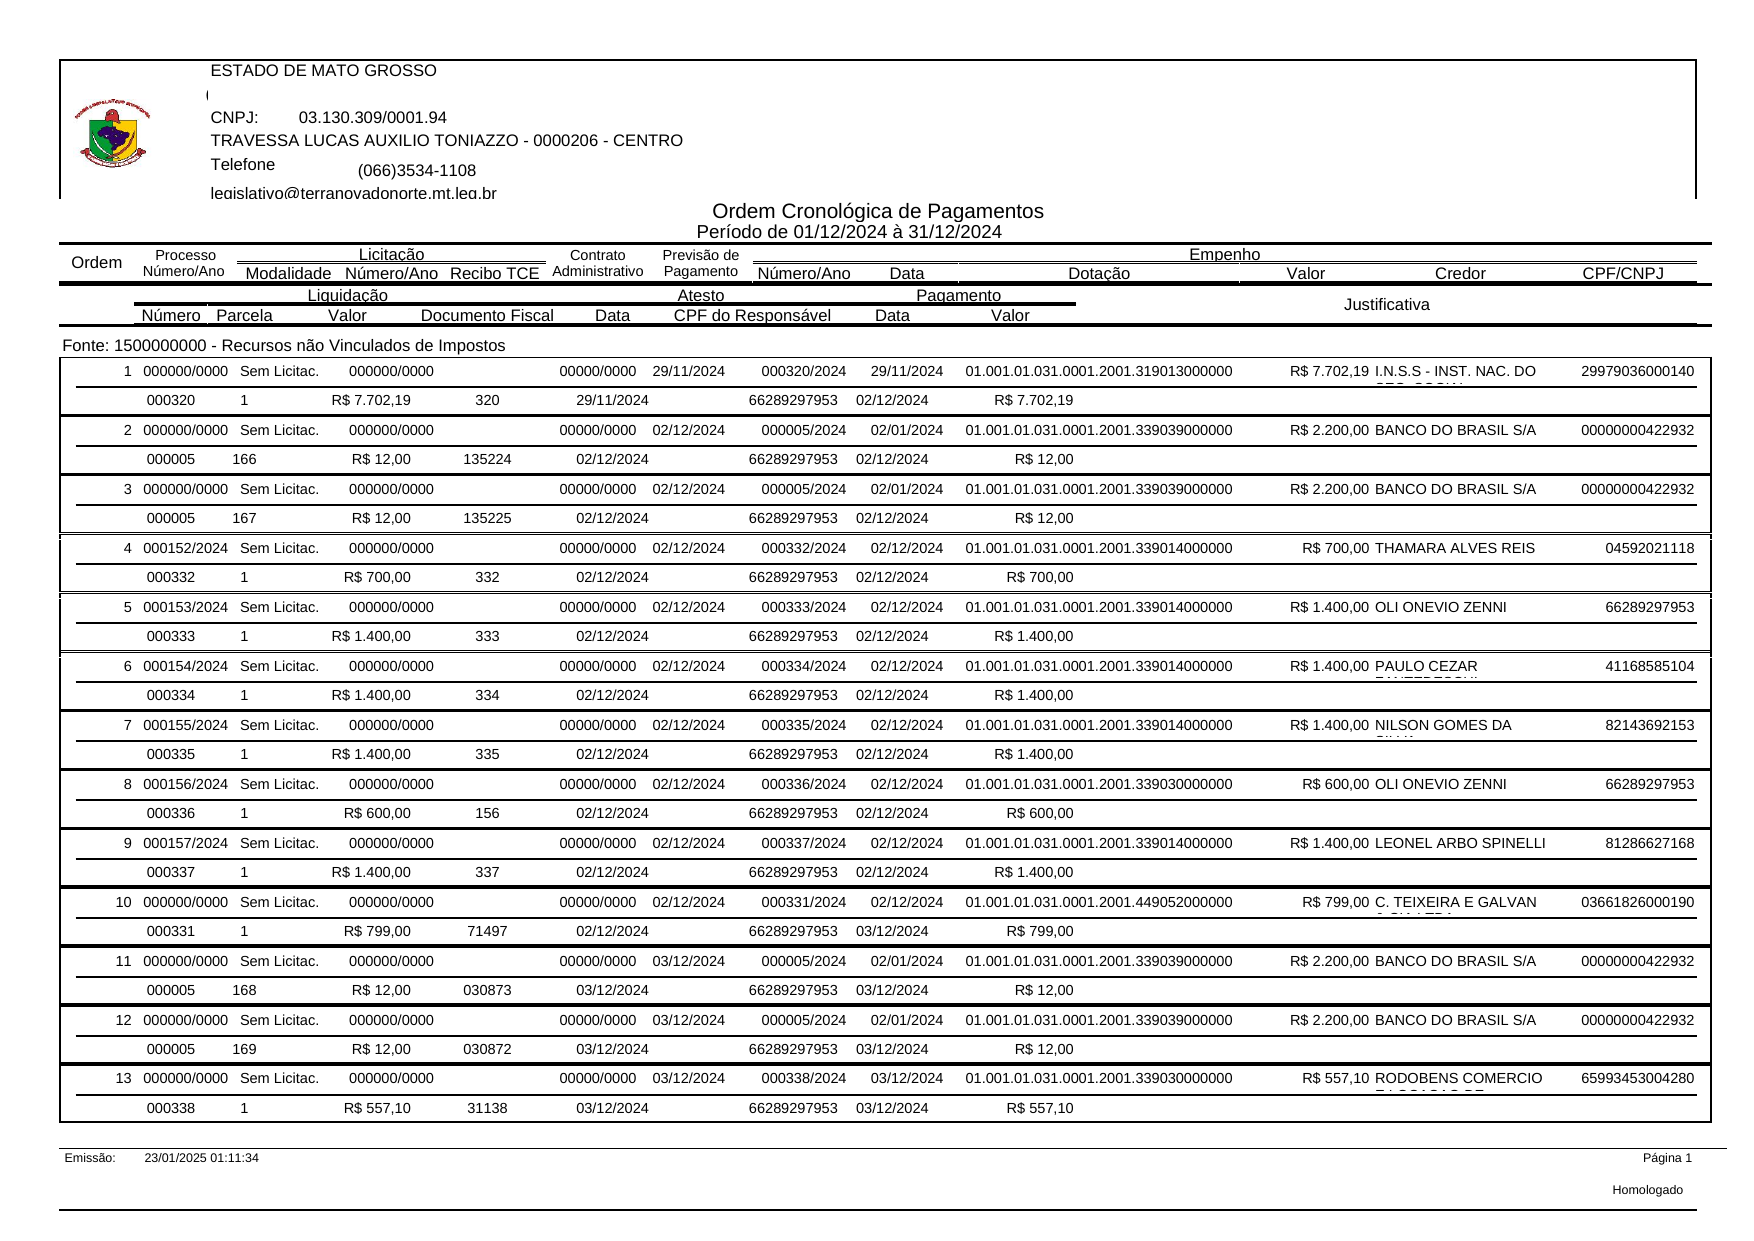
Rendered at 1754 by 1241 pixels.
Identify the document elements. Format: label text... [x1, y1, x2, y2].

table_cell Sem Licitac. [237, 422, 340, 442]
table_cell [443, 893, 546, 914]
table_cell 29979036000140 [1549, 363, 1697, 383]
table_cell 02/12/2024 [561, 510, 664, 531]
table_cell 1 [208, 569, 281, 589]
table_cell 00000/0000 [546, 481, 649, 501]
table_cell 6 [76, 658, 134, 678]
table_cell 66289297953 [664, 1041, 841, 1061]
table_cell 5 [76, 599, 134, 619]
table_cell R$ 12,00 [944, 451, 1076, 472]
table_cell [1691, 1175, 1721, 1204]
table_cell [61, 712, 1710, 716]
table_cell Dotação [959, 264, 1239, 281]
table_cell [73, 71, 192, 189]
table_cell 000005/2024 [753, 1011, 855, 1032]
table_cell Data [855, 264, 958, 281]
table_cell [1697, 599, 1710, 650]
table_cell [1076, 392, 1697, 413]
table_cell 02/12/2024 [841, 569, 944, 589]
table_cell 03/12/2024 [561, 1041, 664, 1061]
table_cell 000000/0000 [340, 1070, 443, 1091]
table_cell [443, 716, 546, 737]
table_cell [76, 565, 1697, 569]
table_cell R$ 600,00 [944, 805, 1076, 825]
table_cell R$ 1.400,00 [1240, 658, 1372, 678]
table_header [1697, 59, 1747, 242]
table_cell [76, 919, 1697, 923]
table_cell [1697, 893, 1710, 944]
table_cell 000005/2024 [753, 422, 855, 442]
table_cell 000000/0000 [134, 952, 237, 973]
table_cell 03/12/2024 [841, 982, 944, 1002]
table_cell Sem Licitac. [237, 363, 340, 383]
table_cell R$ 799,00 [281, 923, 414, 943]
table_cell 1 [76, 363, 134, 383]
table_cell 02/12/2024 [841, 746, 944, 766]
table_cell 41168585104 [1549, 658, 1697, 678]
table_cell R$ 2.200,00 [1240, 481, 1372, 501]
table_cell legislativo@terranovadonorte.mt.leg.br [208, 184, 1102, 199]
table_cell [1076, 510, 1697, 531]
table_cell 02/12/2024 [649, 422, 752, 442]
table_cell [61, 422, 76, 473]
table_cell 000334/2024 [753, 658, 855, 678]
table_cell 02/12/2024 [649, 775, 752, 796]
table_cell 04592021118 [1549, 540, 1697, 560]
table_cell 000000/0000 [340, 599, 443, 619]
table_cell Atesto [561, 286, 841, 302]
table_cell 1 [208, 1100, 281, 1120]
table_cell 66289297953 [664, 1100, 841, 1120]
table_cell 66289297953 [664, 392, 841, 413]
table_cell 01.001.01.031.0001.2001.449052000000 [959, 893, 1239, 914]
table_cell [61, 889, 1710, 893]
table_cell Justificativa [1076, 286, 1697, 323]
table_cell Sem Licitac. [237, 716, 340, 737]
table_cell 000000/0000 [134, 422, 237, 442]
table_cell [1697, 952, 1710, 1003]
table_cell [76, 1041, 134, 1062]
table_cell 66289297953 [1549, 775, 1697, 796]
table_cell [1076, 569, 1697, 589]
table_cell 000005 [134, 1041, 207, 1061]
table_cell [61, 1011, 76, 1062]
table_cell 01.001.01.031.0001.2001.339039000000 [959, 422, 1239, 442]
table_cell [76, 451, 134, 473]
table_cell [76, 687, 134, 709]
table_cell [61, 771, 1710, 775]
table_cell R$ 1.400,00 [944, 628, 1076, 648]
table_cell R$ 12,00 [944, 510, 1076, 531]
table_cell [61, 716, 76, 768]
table_cell C. TEIXEIRA E GALVAN & CIA LTDA [1372, 893, 1549, 914]
table_cell 335 [414, 746, 561, 766]
table_cell 000000/0000 [340, 834, 443, 855]
table_cell [61, 599, 76, 650]
table_cell R$ 557,10 [944, 1100, 1076, 1120]
table_cell [1284, 336, 1712, 357]
table_cell 000005 [134, 982, 207, 1002]
table_cell Sem Licitac. [237, 834, 340, 855]
table_cell R$ 2.200,00 [1240, 422, 1372, 442]
table_cell 00000/0000 [546, 716, 649, 737]
table_cell BANCO DO BRASIL S/A [1372, 1011, 1549, 1032]
table_cell ESTADO DE MATO GROSSO [208, 61, 1107, 90]
table_cell 02/12/2024 [855, 834, 958, 855]
table_cell 000005 [134, 510, 207, 531]
table_cell 000155/2024 [134, 716, 237, 737]
table_cell 1 [208, 392, 281, 413]
table_cell 000000/0000 [134, 1011, 237, 1032]
table_cell Licitação [237, 245, 546, 261]
table_cell 7 [76, 716, 134, 737]
table_cell 030872 [414, 1041, 561, 1061]
table_cell 156 [414, 805, 561, 825]
table_cell 1 [208, 746, 281, 766]
table_cell Sem Licitac. [237, 952, 340, 973]
table_cell 01.001.01.031.0001.2001.339014000000 [959, 716, 1239, 737]
table_cell 168 [208, 982, 281, 1002]
table_cell [1697, 481, 1710, 532]
table_cell 03/12/2024 [561, 982, 664, 1002]
table_cell 000000/0000 [134, 893, 237, 914]
table_cell [61, 71, 73, 199]
table_cell 000320/2024 [753, 363, 855, 383]
table_cell 000334 [134, 687, 207, 707]
table_cell Valor [281, 306, 414, 323]
table_cell [1076, 805, 1697, 825]
table_cell [1697, 716, 1710, 768]
table_cell [76, 569, 134, 591]
table_cell Pagamento [841, 286, 1076, 302]
table_cell 66289297953 [664, 864, 841, 884]
table_cell R$ 799,00 [944, 923, 1076, 943]
table_cell [76, 447, 1697, 451]
table_cell Sem Licitac. [237, 599, 340, 619]
table_cell R$ 700,00 [281, 569, 414, 589]
table_cell 03/12/2024 [841, 1100, 944, 1120]
table_cell [61, 775, 76, 827]
table_cell CPF do Responsável [664, 306, 841, 323]
table_cell 000000/0000 [340, 422, 443, 442]
table_cell 01.001.01.031.0001.2001.339014000000 [959, 540, 1239, 560]
table_cell 000005/2024 [753, 952, 855, 973]
table_cell 66289297953 [664, 451, 841, 472]
table_cell 02/12/2024 [649, 658, 752, 678]
table_cell 166 [208, 451, 281, 472]
table_cell 02/12/2024 [649, 716, 752, 737]
table_cell BANCO DO BRASIL S/A [1372, 481, 1549, 501]
table_cell [1102, 177, 1107, 199]
table_cell [1712, 242, 1747, 1147]
table_cell [1727, 1148, 1747, 1211]
table_cell R$ 7.702,19 [944, 392, 1076, 413]
table_cell 11 [76, 952, 134, 973]
table_cell 000000/0000 [340, 716, 443, 737]
table_cell 00000/0000 [546, 422, 649, 442]
table_cell Modalidade [237, 264, 340, 281]
table_cell 000333 [134, 628, 207, 648]
table_cell 2 [76, 422, 134, 442]
table_cell 000000/0000 [134, 1070, 237, 1091]
table_cell 02/12/2024 [841, 392, 944, 413]
table_cell Data [561, 306, 664, 323]
table_cell 8 [76, 775, 134, 796]
table_cell 03/12/2024 [841, 1041, 944, 1061]
table_cell 000156/2024 [134, 775, 237, 796]
table_cell [73, 189, 192, 199]
table_cell 03/12/2024 [841, 923, 944, 943]
table_cell [76, 1100, 134, 1121]
table_cell 23/01/2025 01:11:34 [141, 1150, 332, 1165]
table_cell 66289297953 [664, 569, 841, 589]
table_cell Número/Ano [340, 264, 443, 281]
table_cell R$ 2.200,00 [1240, 1011, 1372, 1032]
table_cell [443, 834, 546, 855]
table_cell 03.130.309/0001.94 [296, 108, 1110, 131]
table_cell 02/12/2024 [841, 451, 944, 472]
table_cell [1122, 228, 1697, 242]
table_cell R$ 1.400,00 [281, 746, 414, 766]
table_cell 00000/0000 [546, 363, 649, 383]
table_cell 1 [208, 923, 281, 943]
table_cell [443, 658, 546, 678]
table_cell 000338/2024 [753, 1070, 855, 1091]
table_cell [208, 90, 1104, 108]
table_cell 01.001.01.031.0001.2001.339014000000 [959, 599, 1239, 619]
table_cell [1076, 1041, 1697, 1061]
table_cell R$ 700,00 [1240, 540, 1372, 560]
table_cell 29/11/2024 [855, 363, 958, 383]
table_cell [332, 1150, 1374, 1209]
table_cell 135225 [414, 510, 561, 531]
table_cell [1697, 1011, 1710, 1062]
table_cell 02/12/2024 [561, 687, 664, 707]
table_cell 332 [414, 569, 561, 589]
table_cell 00000000422932 [1549, 481, 1697, 501]
table_cell [443, 599, 546, 619]
table_cell 03/12/2024 [649, 1011, 752, 1032]
table_cell R$ 600,00 [281, 805, 414, 825]
table_cell 000005/2024 [753, 481, 855, 501]
table_cell R$ 1.400,00 [281, 687, 414, 707]
table_cell [443, 481, 546, 501]
table_cell R$ 12,00 [281, 510, 414, 531]
table_cell [61, 358, 1710, 363]
table_cell Empenho [753, 245, 1697, 261]
table_cell Valor [944, 306, 1076, 323]
table_cell 000005 [134, 451, 207, 472]
table_cell OLI ONEVIO ZENNI [1372, 775, 1549, 796]
table_cell [61, 653, 1710, 657]
table_cell [1076, 982, 1697, 1002]
table_cell 02/12/2024 [841, 687, 944, 707]
table_cell [1375, 1175, 1691, 1182]
table_cell 000000/0000 [340, 1011, 443, 1032]
table_cell 00000/0000 [546, 540, 649, 560]
table_cell [1686, 1182, 1691, 1209]
table_cell R$ 7.702,19 [1240, 363, 1372, 383]
table_cell 03/12/2024 [561, 1100, 664, 1120]
table_cell Valor [1240, 264, 1372, 281]
table_cell Sem Licitac. [237, 1011, 340, 1032]
table_cell Sem Licitac. [237, 481, 340, 501]
table_cell 01.001.01.031.0001.2001.339030000000 [959, 775, 1239, 796]
table_cell 000154/2024 [134, 658, 237, 678]
table_cell [76, 683, 1697, 687]
table_cell 00000/0000 [546, 834, 649, 855]
table_cell [192, 81, 204, 199]
table_cell 000332/2024 [753, 540, 855, 560]
table_cell 000336/2024 [753, 775, 855, 796]
table_cell [61, 1165, 332, 1209]
table_cell TRAVESSA LUCAS AUXILIO TONIAZZO - 0000206 - CENTRO [208, 131, 1107, 154]
table_cell [76, 805, 134, 827]
table_cell 1 [208, 687, 281, 707]
table_cell [61, 834, 76, 885]
table_cell PAULO CEZAR ZANTEDESCHI GOULART [1372, 658, 1549, 678]
table_cell Telefone [208, 155, 355, 184]
table_cell R$ 557,10 [281, 1100, 414, 1120]
table_cell THAMARA ALVES REIS [1372, 540, 1549, 560]
table_cell 000000/0000 [340, 893, 443, 914]
table_cell Sem Licitac. [237, 540, 340, 560]
table_cell 1 [208, 864, 281, 884]
table_cell [1076, 923, 1697, 943]
table_cell 000000/0000 [134, 481, 237, 501]
table_cell 337 [414, 864, 561, 884]
table_cell RODOBENS COMERCIO E LOCACAO DE VEICULOS LTDA. [1372, 1070, 1549, 1091]
table_cell 02/12/2024 [561, 451, 664, 472]
table_cell 000335/2024 [753, 716, 855, 737]
table_cell 000153/2024 [134, 599, 237, 619]
table_cell BANCO DO BRASIL S/A [1372, 422, 1549, 442]
table_cell 01.001.01.031.0001.2001.339014000000 [959, 658, 1239, 678]
table_cell 1 [208, 805, 281, 825]
table_cell 03661826000190 [1549, 893, 1697, 914]
table_cell 000000/0000 [340, 540, 443, 560]
table_cell 9 [76, 834, 134, 855]
table_cell 03/12/2024 [855, 1070, 958, 1091]
table_cell R$ 1.400,00 [1240, 716, 1372, 737]
table_cell 81286627168 [1549, 834, 1697, 855]
table_cell 167 [208, 510, 281, 531]
table_cell [76, 982, 134, 1003]
table_cell [61, 658, 76, 709]
table_cell 00000000422932 [1549, 952, 1697, 973]
table_cell Data [841, 306, 944, 323]
table_cell [76, 923, 134, 944]
table_cell 02/12/2024 [649, 599, 752, 619]
table_cell [59, 1123, 1712, 1147]
table_cell R$ 1.400,00 [944, 864, 1076, 884]
table_cell R$ 799,00 [1240, 893, 1372, 914]
table_cell [1697, 540, 1710, 591]
table_cell 13 [76, 1070, 134, 1091]
table_cell [76, 628, 134, 650]
table_cell 02/12/2024 [649, 893, 752, 914]
table_cell 000333/2024 [753, 599, 855, 619]
table_cell [1691, 1204, 1721, 1209]
table_cell Número [134, 306, 207, 323]
table_cell 3 [76, 481, 134, 501]
table_cell 000000/0000 [340, 658, 443, 678]
table_cell 66289297953 [664, 510, 841, 531]
table_cell 334 [414, 687, 561, 707]
table_cell R$ 1.400,00 [281, 864, 414, 884]
table_cell [1122, 221, 1697, 228]
table_cell [1697, 1070, 1710, 1121]
table_cell R$ 2.200,00 [1240, 952, 1372, 973]
table_cell 02/01/2024 [855, 952, 958, 973]
table_cell 02/12/2024 [561, 746, 664, 766]
table_cell [61, 1070, 76, 1121]
table_cell 00000/0000 [546, 893, 649, 914]
table_cell [76, 742, 1697, 746]
table_cell R$ 1.400,00 [1240, 599, 1372, 619]
table_cell 01.001.01.031.0001.2001.339039000000 [959, 481, 1239, 501]
table_cell [61, 830, 1710, 834]
table_cell 02/12/2024 [561, 569, 664, 589]
table_cell 03/12/2024 [649, 1070, 752, 1091]
table_cell 00000/0000 [546, 952, 649, 973]
table_cell 00000/0000 [546, 1011, 649, 1032]
table_cell 320 [414, 392, 561, 413]
table_cell LEONEL ARBO SPINELLI [1372, 834, 1549, 855]
table_cell 03/12/2024 [649, 952, 752, 973]
table_cell Sem Licitac. [237, 775, 340, 796]
table_cell [61, 481, 76, 532]
table_cell R$ 7.702,19 [281, 392, 414, 413]
table_cell R$ 1.400,00 [944, 687, 1076, 707]
table_cell 02/01/2024 [855, 481, 958, 501]
table_cell [61, 952, 76, 1003]
table_cell [61, 476, 1710, 481]
table_cell [76, 746, 134, 768]
table_cell [61, 540, 76, 591]
table_cell 169 [208, 1041, 281, 1061]
table_cell 333 [414, 628, 561, 648]
table_cell Parcela [208, 306, 281, 323]
table_cell [1695, 1150, 1727, 1174]
table_cell [76, 978, 1697, 982]
table_cell 02/12/2024 [649, 481, 752, 501]
table_cell 000000/0000 [340, 363, 443, 383]
table_cell 02/12/2024 [841, 628, 944, 648]
table_cell 000332 [134, 569, 207, 589]
table_cell 66289297953 [664, 628, 841, 648]
table_cell [76, 860, 1697, 864]
table_cell 71497 [414, 923, 561, 943]
table_cell [443, 540, 546, 560]
table_cell [61, 535, 1710, 539]
table_cell 12 [76, 1011, 134, 1032]
table_cell [443, 1070, 546, 1091]
table_cell 000157/2024 [134, 834, 237, 855]
table_cell Ordem Cronológica de Pagamentos [59, 199, 1697, 221]
table_cell 4 [76, 540, 134, 560]
table_cell 000337/2024 [753, 834, 855, 855]
table_cell [61, 417, 1710, 422]
table_cell [1697, 286, 1712, 324]
table_cell [61, 61, 207, 71]
table_cell [61, 948, 1710, 952]
table_cell NILSON GOMES DA SILVA [1372, 716, 1549, 737]
table_cell CNPJ: [208, 108, 296, 131]
table_cell [443, 422, 546, 442]
table_cell 000000/0000 [134, 363, 237, 383]
table_cell Emissão: [61, 1150, 141, 1165]
table_cell [76, 388, 1697, 392]
table_cell 02/12/2024 [855, 599, 958, 619]
table_cell 000337 [134, 864, 207, 884]
table_cell [59, 221, 693, 228]
table_cell 02/12/2024 [855, 658, 958, 678]
table_cell 66289297953 [664, 982, 841, 1002]
table_cell [1076, 864, 1697, 884]
table_cell [1076, 1100, 1697, 1120]
table_cell OLI ONEVIO ZENNI [1372, 599, 1549, 619]
table_cell [76, 801, 1697, 805]
table_cell R$ 12,00 [944, 1041, 1076, 1061]
table_cell 00000/0000 [546, 658, 649, 678]
table_cell Liquidação [134, 286, 561, 302]
table_cell Fonte: 1500000000 - Recursos não Vinculados de Impostos [59, 336, 1284, 357]
table_cell [1509, 1197, 1686, 1209]
table_cell [1697, 834, 1710, 885]
table_cell 000152/2024 [134, 540, 237, 560]
table_cell Número/Ano [753, 264, 855, 281]
table_cell R$ 1.400,00 [944, 746, 1076, 766]
table_cell 000000/0000 [340, 481, 443, 501]
table_cell [76, 624, 1697, 628]
table_cell [76, 506, 1697, 510]
table_cell [1076, 746, 1697, 766]
table_cell 01.001.01.031.0001.2001.319013000000 [959, 363, 1239, 383]
table_cell [1076, 687, 1697, 707]
table_cell [61, 1066, 1710, 1070]
table_cell [443, 952, 546, 973]
table_cell R$ 700,00 [944, 569, 1076, 589]
table_cell [61, 1007, 1710, 1011]
table_cell [1697, 363, 1710, 414]
table_cell Previsão de Pagamento [649, 245, 752, 281]
table_cell 000338 [134, 1100, 207, 1120]
table_cell Documento Fiscal [414, 306, 561, 323]
table_cell 00000000422932 [1549, 422, 1697, 442]
table_cell 000000/0000 [340, 775, 443, 796]
table_cell [61, 363, 76, 414]
table_cell 02/12/2024 [855, 540, 958, 560]
table_cell R$ 1.400,00 [281, 628, 414, 648]
table_cell 31138 [414, 1100, 561, 1120]
table_cell 000331 [134, 923, 207, 943]
table_cell R$ 12,00 [944, 982, 1076, 1002]
table_cell [443, 363, 546, 383]
table_cell [1076, 628, 1697, 648]
table_cell Credor [1372, 264, 1549, 281]
table_cell 00000/0000 [546, 775, 649, 796]
table_cell [443, 1011, 546, 1032]
table_cell 02/12/2024 [561, 864, 664, 884]
table_cell I.N.S.S - INST. NAC. DO SEG. SOCIAL [1372, 363, 1549, 383]
table_cell [76, 510, 134, 532]
table_cell [59, 327, 1712, 336]
table_cell 02/12/2024 [561, 923, 664, 943]
table_cell [59, 286, 134, 324]
table_cell [1697, 422, 1710, 473]
table_cell 02/12/2024 [855, 775, 958, 796]
table_cell 66289297953 [664, 805, 841, 825]
table_cell Página 1 [1375, 1150, 1695, 1174]
table_cell R$ 12,00 [281, 1041, 414, 1061]
table_cell R$ 12,00 [281, 451, 414, 472]
table_cell 000336 [134, 805, 207, 825]
table_cell 000335 [134, 746, 207, 766]
table_cell [1107, 61, 1695, 108]
table_cell 135224 [414, 451, 561, 472]
table_cell [443, 775, 546, 796]
table_cell 29/11/2024 [561, 392, 664, 413]
table_cell 65993453004280 [1549, 1070, 1697, 1091]
table_cell [1697, 775, 1710, 827]
table_cell [76, 864, 134, 885]
table_cell 02/12/2024 [561, 805, 664, 825]
table_cell 02/12/2024 [841, 805, 944, 825]
table_cell [1076, 451, 1697, 472]
table_cell 02/12/2024 [855, 716, 958, 737]
table_cell Sem Licitac. [237, 658, 340, 678]
table_cell 000320 [134, 392, 207, 413]
table_cell R$ 12,00 [281, 982, 414, 1002]
table_cell Sem Licitac. [237, 893, 340, 914]
table_cell [1721, 1175, 1727, 1211]
table_cell R$ 557,10 [1240, 1070, 1372, 1091]
table_cell 66289297953 [664, 746, 841, 766]
table_cell 82143692153 [1549, 716, 1697, 737]
table_cell BANCO DO BRASIL S/A [1372, 952, 1549, 973]
table_cell 01.001.01.031.0001.2001.339039000000 [959, 1011, 1239, 1032]
table_cell Processo Número/Ano [134, 245, 237, 281]
table_cell 02/01/2024 [855, 422, 958, 442]
table_cell [1375, 1182, 1509, 1209]
table_cell R$ 1.400,00 [1240, 834, 1372, 855]
table_cell 02/12/2024 [841, 510, 944, 531]
table_cell 02/12/2024 [561, 628, 664, 648]
table_cell 01.001.01.031.0001.2001.339030000000 [959, 1070, 1239, 1091]
table_cell [1697, 658, 1710, 709]
table_cell [61, 594, 1710, 598]
table_cell [1102, 161, 1107, 177]
table_cell 02/12/2024 [841, 864, 944, 884]
table_cell 66289297953 [664, 923, 841, 943]
table_cell 66289297953 [1549, 599, 1697, 619]
table_cell 01.001.01.031.0001.2001.339014000000 [959, 834, 1239, 855]
table_cell Sem Licitac. [237, 1070, 340, 1091]
table_cell 030873 [414, 982, 561, 1002]
table_cell [61, 893, 76, 944]
table_cell Recibo TCE [443, 264, 546, 281]
table_cell 29/11/2024 [649, 363, 752, 383]
table_cell 000331/2024 [753, 893, 855, 914]
table_cell Ordem [59, 245, 134, 281]
table_cell 66289297953 [664, 687, 841, 707]
table_cell Homologado [1509, 1182, 1686, 1197]
table_cell 01.001.01.031.0001.2001.339039000000 [959, 952, 1239, 973]
table_cell 02/12/2024 [649, 834, 752, 855]
table_cell 1 [208, 628, 281, 648]
table_cell Período de 01/12/2024 à 31/12/2024 [694, 221, 1122, 242]
table_cell [59, 228, 693, 242]
table_cell 02/01/2024 [855, 1011, 958, 1032]
table_cell 02/12/2024 [855, 893, 958, 914]
table_cell [1697, 245, 1712, 283]
table_cell 00000000422932 [1549, 1011, 1697, 1032]
table_cell [76, 1037, 1697, 1041]
table_cell 10 [76, 893, 134, 914]
table_cell [1110, 108, 1695, 199]
table_cell R$ 600,00 [1240, 775, 1372, 796]
table_cell [355, 155, 1107, 161]
table_cell (066)3534-1108 [355, 161, 1102, 184]
table_cell Contrato Administrativo [546, 245, 649, 281]
table_cell 00000/0000 [546, 599, 649, 619]
table_cell [192, 71, 207, 81]
table_cell CPF/CNPJ [1549, 264, 1697, 281]
table_cell 00000/0000 [546, 1070, 649, 1091]
table_cell 000000/0000 [340, 952, 443, 973]
table_cell [76, 392, 134, 414]
table_cell 02/12/2024 [649, 540, 752, 560]
